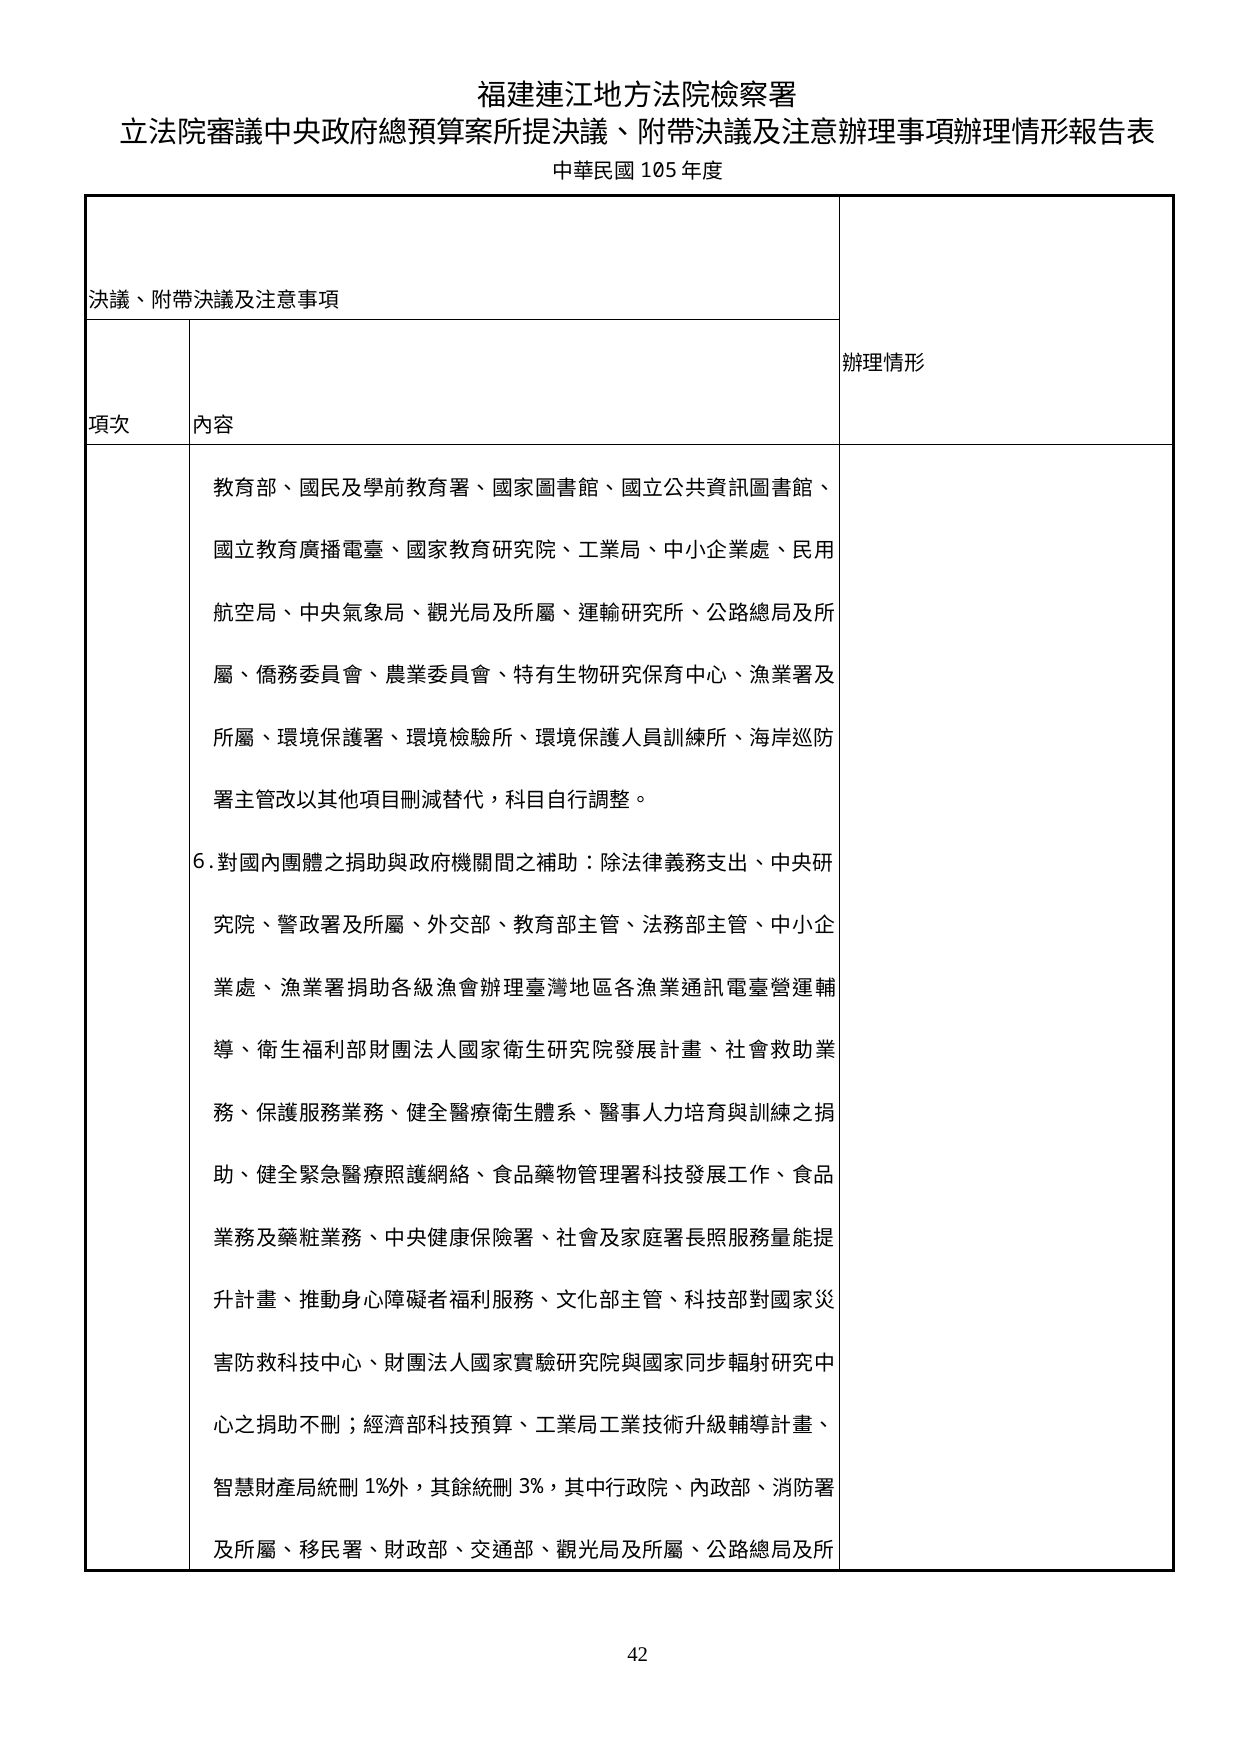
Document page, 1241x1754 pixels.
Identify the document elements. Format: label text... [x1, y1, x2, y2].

table_header 辦理情形 [840, 197, 1172, 444]
table_cell [840, 445, 1172, 1569]
table_cell 項次 [87, 320, 189, 444]
table_cell 教育部、國民及學前教育署、國家圖書館、國立公共資訊圖書館、國立教育廣播電臺、國家教育研究院、工業局、中小企業處、民用航空局、中央氣象局、觀光局及所屬、運輸研究所、公路總局及所屬、僑務委員會、農業委員會、特有生物研究保育中心、漁業署及所屬、環境保護署、環境檢驗所、環境保護人員訓練所、海岸巡防署主管改以其他項目刪減替代，科目自行調整。 6.對國內團體之捐助與政府機關間之補助：除法律義務支出、中央研究院、警政署及所屬、外交部、教育部主管、法務部主管、中小企業處、漁業署捐助各級漁會辦理臺灣地區各漁業通訊電臺營運輔導、衛生福利部財團法人國家衛生研究院發展計畫、社會救助業務、保護服務業務、健全醫療衛生體系、醫事人力培育與訓練之捐助、健全緊急醫療照護網絡、食品藥物管理署科技發展工作、食品業務及藥粧業務、中央健康保險署、社會及家庭署長照服務量能提升計畫、推動身心障礙者福利服務、文化部主管、科技部對國家災害防救科技中心、財團法人國家實驗研究院與國家同步輻射研究中心之捐助不刪；經濟部科技預算、工業局工業技術升級輔導計畫、智慧財產局統刪1%外，其餘統刪3%，其中行政院、內政部、消防署及所屬、移民署、財政部、交通部、觀光局及所屬、公路總局及所 [190, 445, 839, 1569]
table_header 決議、附帶決議及注意事項 [87, 197, 839, 319]
table_cell [87, 445, 189, 1569]
table_cell 內容 [190, 320, 839, 444]
